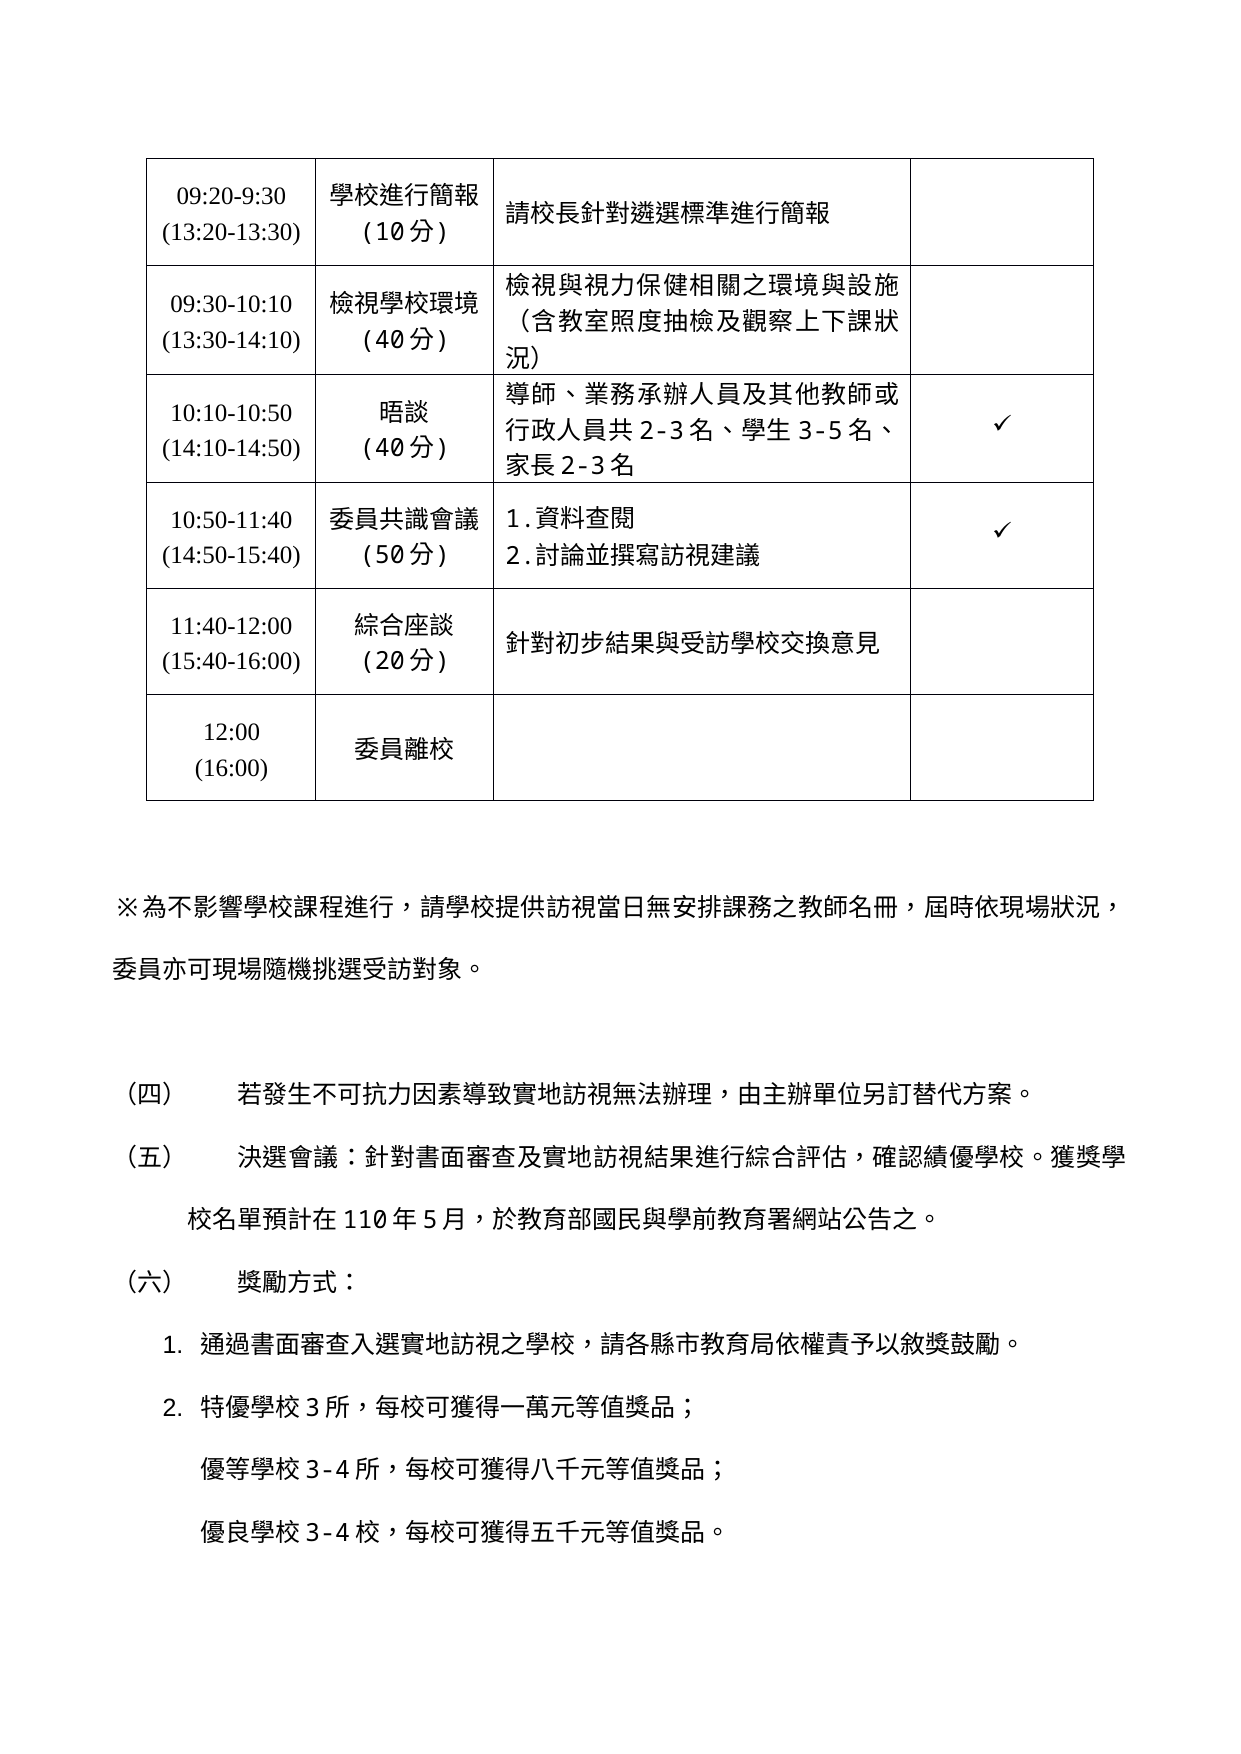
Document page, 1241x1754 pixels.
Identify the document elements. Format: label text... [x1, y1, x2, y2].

text ※為不影響學校課程進行，請學校提供訪視當日無安排課務之教師名冊，屆時依現場狀況，委員亦可現場隨機挑選受訪對象。 [112, 864, 1128, 989]
table_cell 委員共識會議 (50分) [316, 483, 493, 588]
table_cell 檢視學校環境 (40分) [316, 266, 493, 374]
table_cell 導師、業務承辦人員及其他教師或行政人員共2-3名、學生3-5名、家長2-3名 [494, 375, 910, 482]
list 決選會議：針對書面審查及實地訪視結果進行綜合評估，確認績優學校。獲獎學校名單預計在110年5月，於教育部國民與學前教育署網站公告之。 [112, 1114, 1128, 1239]
list 特優學校3所，每校可獲得一萬元等值獎品； [162, 1364, 1128, 1426]
table_cell 請校長針對遴選標準進行簡報 [494, 159, 910, 264]
table_cell 委員離校 [316, 695, 493, 800]
list 通過書面審查入選實地訪視之學校，請各縣市教育局依權責予以敘獎鼓勵。 [162, 1301, 1128, 1364]
table_cell 12:00 (16:00) [147, 695, 315, 800]
list 若發生不可抗力因素導致實地訪視無法辦理，由主辦單位另訂替代方案。 [112, 1051, 1128, 1114]
list 獎勵方式： [112, 1239, 1128, 1301]
table_cell 針對初步結果與受訪學校交換意見 [494, 589, 910, 694]
table_cell [911, 589, 1093, 694]
table_cell  [911, 483, 1093, 588]
table_cell 09:30-10:10 (13:30-14:10) [147, 266, 315, 374]
table_cell 11:40-12:00 (15:40-16:00) [147, 589, 315, 694]
table_cell 10:50-11:40 (14:50-15:40) [147, 483, 315, 588]
table_cell 10:10-10:50 (14:10-14:50) [147, 375, 315, 482]
table_cell [911, 159, 1093, 264]
table_cell 綜合座談 (20分) [316, 589, 493, 694]
table_cell 1.資料查閱 2.討論並撰寫訪視建議 [494, 483, 910, 588]
table_cell [911, 695, 1093, 800]
table_cell 晤談 (40分) [316, 375, 493, 482]
table_cell 09:20-9:30 (13:20-13:30) [147, 159, 315, 264]
text 優良學校3-4校，每校可獲得五千元等值獎品。 [200, 1489, 1128, 1551]
table_cell 學校進行簡報 (10分) [316, 159, 493, 264]
text 優等學校3-4所，每校可獲得八千元等值獎品； [200, 1426, 1128, 1489]
table_cell  [911, 375, 1093, 482]
table_cell 檢視與視力保健相關之環境與設施（含教室照度抽檢及觀察上下課狀況） [494, 266, 910, 374]
table_cell [911, 266, 1093, 374]
table_cell [494, 695, 910, 800]
